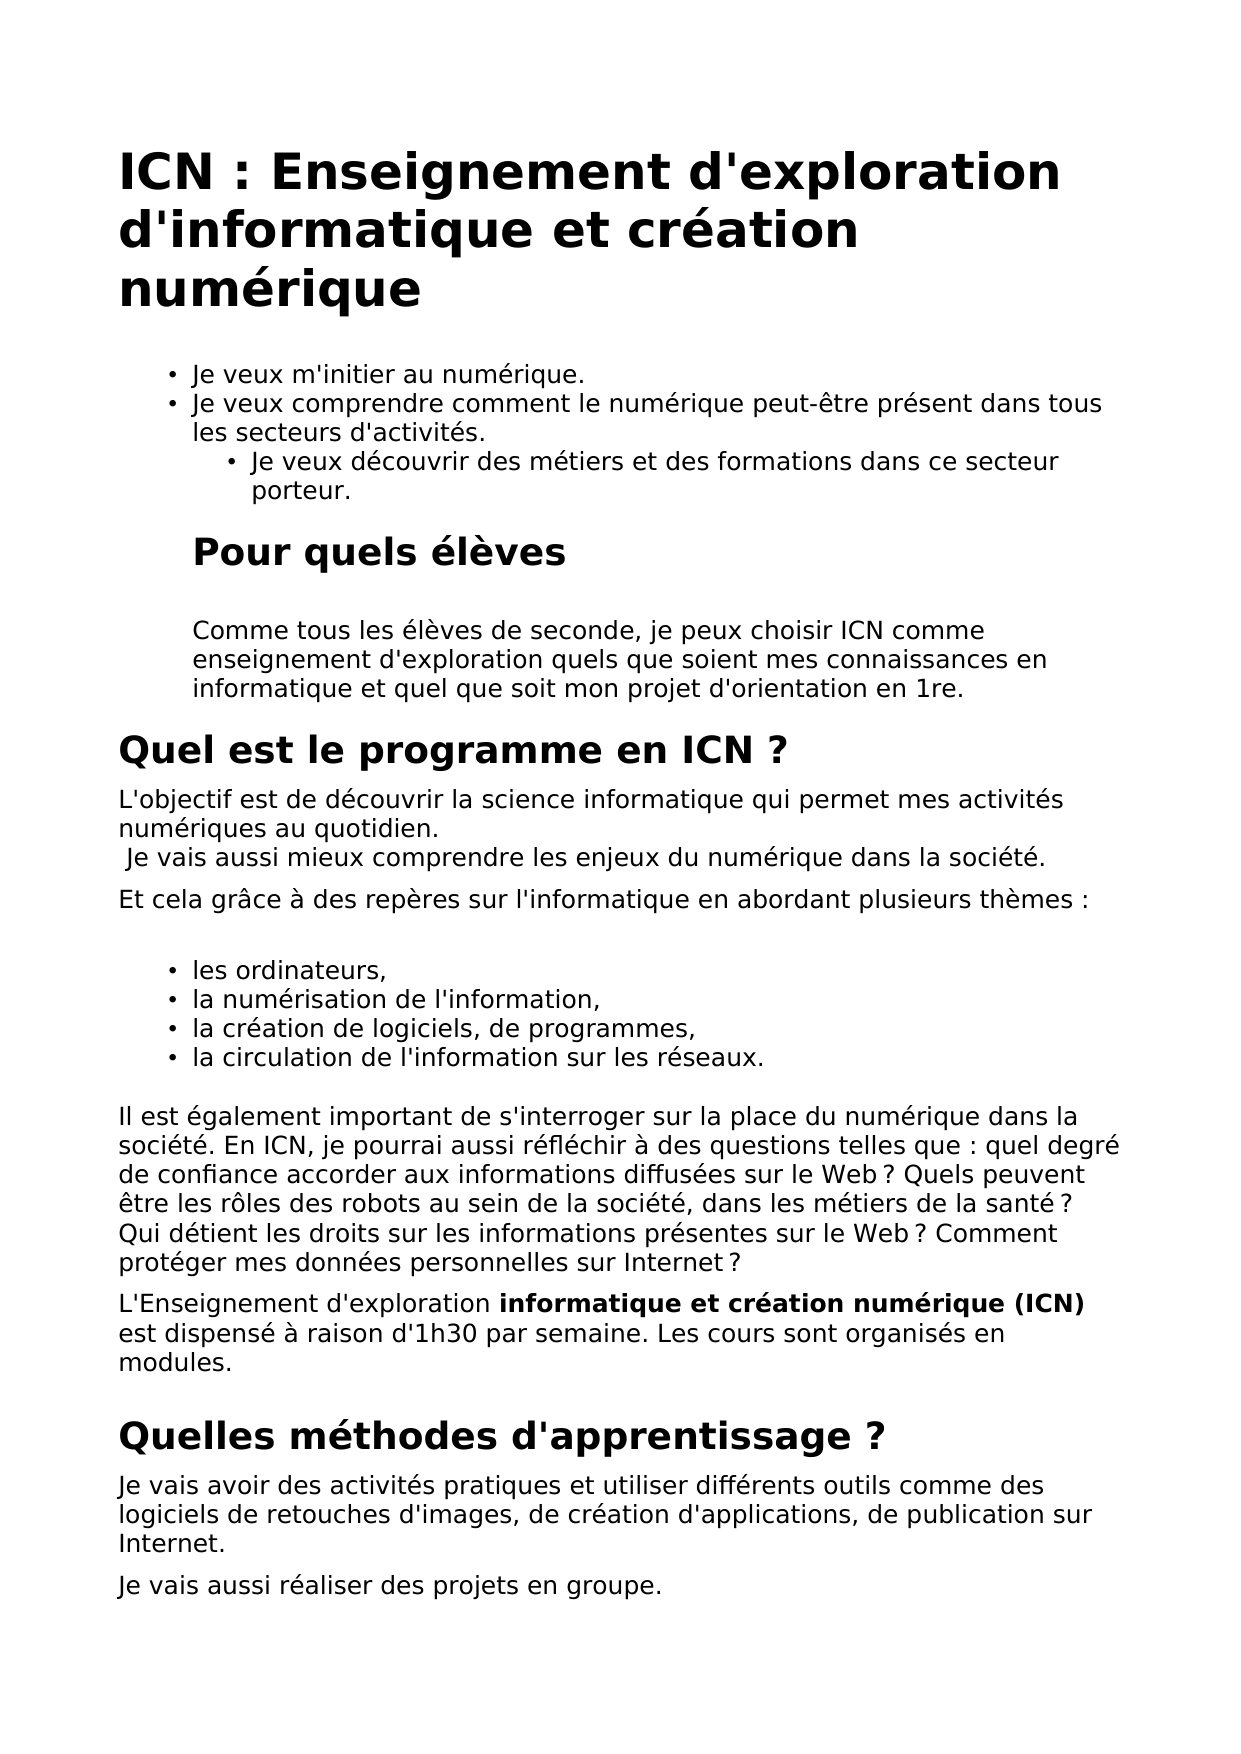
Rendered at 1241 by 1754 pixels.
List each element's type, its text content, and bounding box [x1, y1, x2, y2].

list Je veux comprendre comment le numérique peut-être présent dans tous les secteurs d'activités. [177, 389, 1122, 447]
subtitle Quelles méthodes d'apprentissage ? [118, 1415, 1122, 1458]
text L'objectif est de découvrir la science informatique qui permet mes activités numériques au quotidien. Je vais aussi mieux comprendre les enjeux du numérique dans la société. [118, 785, 1122, 872]
subtitle Quel est le programme en ICN ? [118, 729, 1122, 772]
subtitle ICN : Enseignement d'exploration d'informatique et création numérique [118, 143, 1122, 318]
list la création de logiciels, de programmes, [177, 1014, 1122, 1043]
text L'Enseignement d'exploration informatique et création numérique (ICN) est dispensé à raison d'1h30 par semaine. Les cours sont organisés en modules. [118, 1290, 1122, 1377]
text Je vais aussi réaliser des projets en groupe. [118, 1571, 1122, 1600]
text Il est également important de s'interroger sur la place du numérique dans la société. En ICN, je pourrai aussi réfléchir à des questions telles que : quel degré de confiance accorder aux informations diffusées sur le Web ? Quels peuvent être les rôles des robots au sein de la société, dans les métiers de la santé ? Qui détient les droits sur les informations présentes sur le Web ? Comment protéger mes données personnelles sur Internet ? [118, 1102, 1122, 1277]
list Je veux m'initier au numérique. [177, 360, 1122, 389]
text Je vais avoir des activités pratiques et utiliser différents outils comme des logiciels de retouches d'images, de création d'applications, de publication sur Internet. [118, 1471, 1122, 1558]
list la numérisation de l'information, [177, 985, 1122, 1014]
list Comme tous les élèves de seconde, je peux choisir ICN comme enseignement d'exploration quels que soient mes connaissances en informatique et quel que soit mon projet d'orientation en 1re. [177, 616, 1122, 704]
list Je veux découvrir des métiers et des formations dans ce secteur porteur. [236, 447, 1122, 506]
list les ordinateurs, [177, 956, 1122, 985]
text Et cela grâce à des repères sur l'informatique en abordant plusieurs thèmes : [118, 885, 1122, 914]
list la circulation de l'information sur les réseaux. [177, 1043, 1122, 1073]
subtitle Pour quels élèves [177, 531, 1122, 574]
